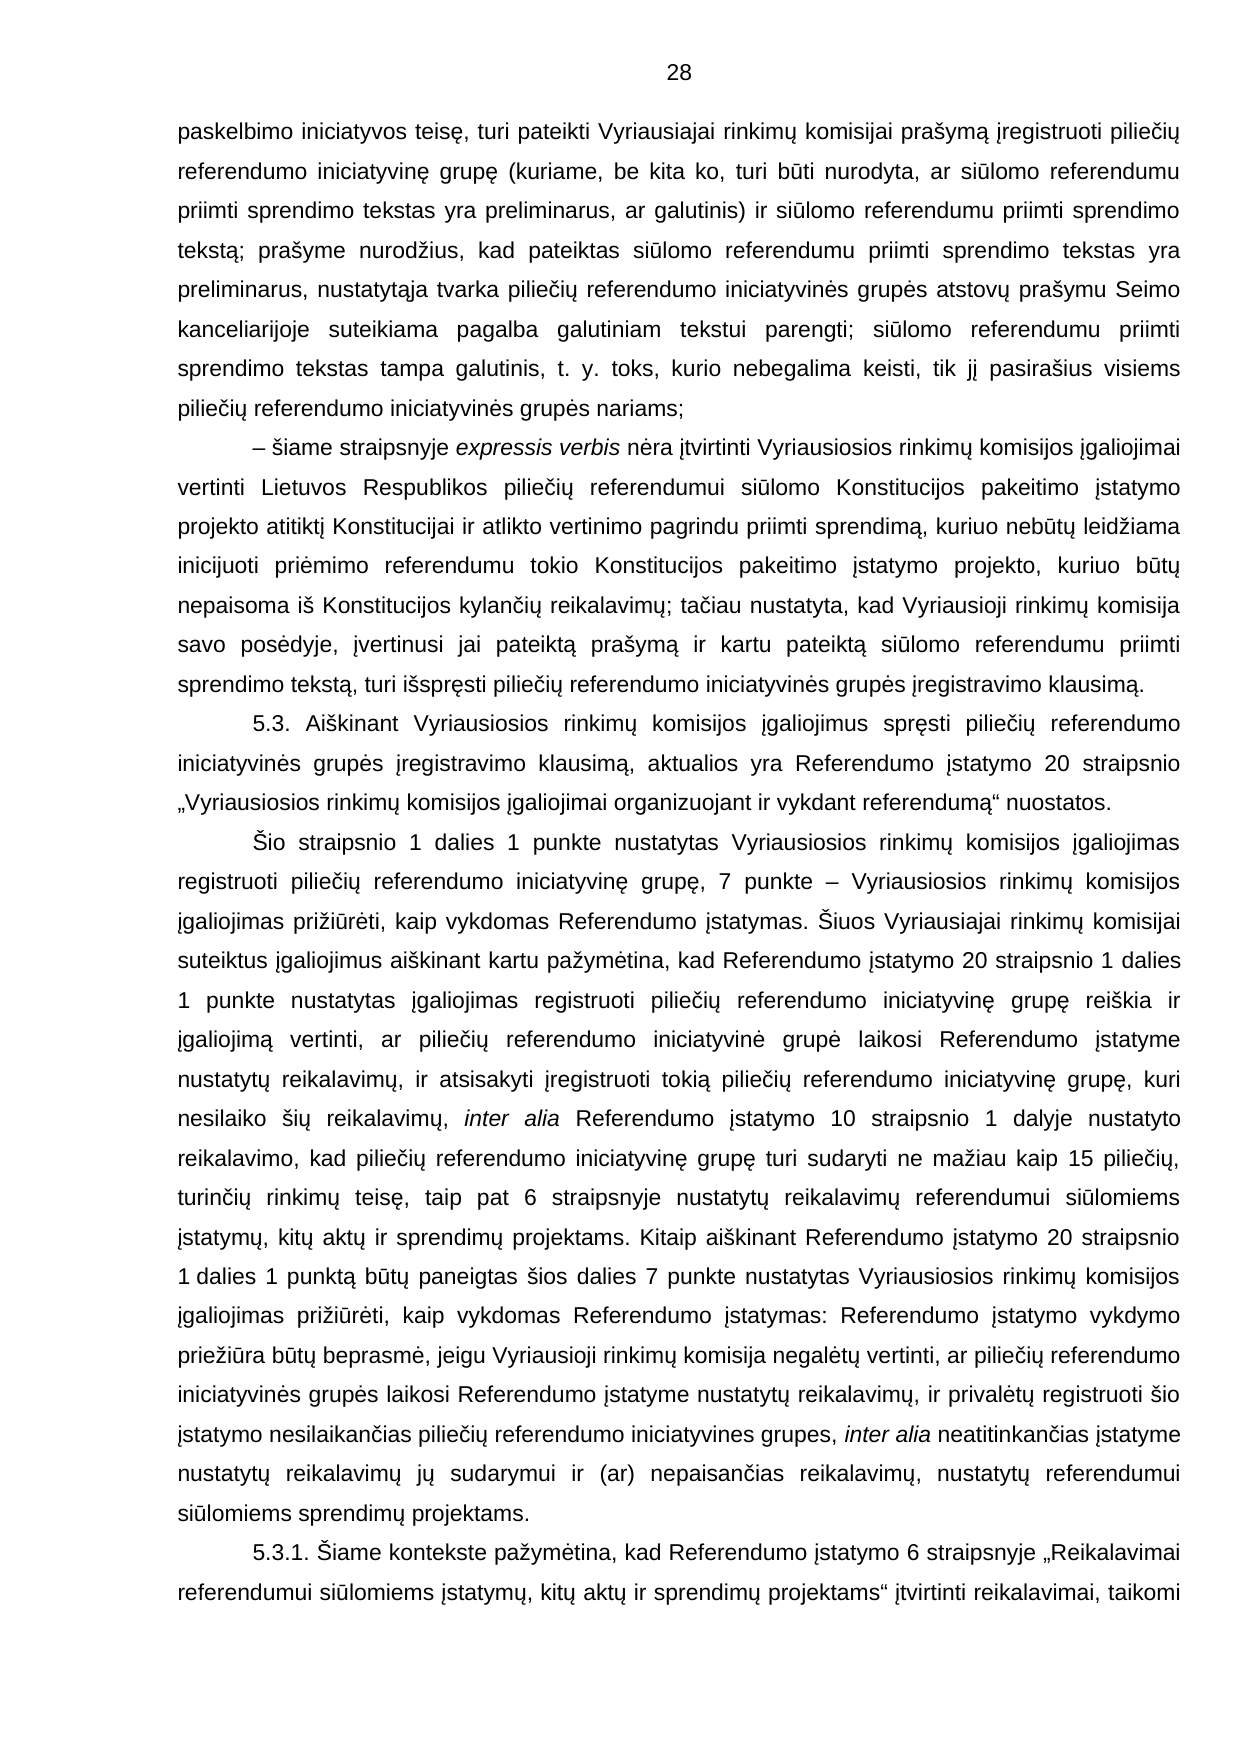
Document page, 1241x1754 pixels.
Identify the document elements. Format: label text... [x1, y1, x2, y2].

text 5.3. Aiškinant Vyriausiosios rinkimų komisijos įgaliojimus spręsti piliečių referendumo iniciatyvinės grupės įregistravimo klausimą, aktualios yra Referendumo įstatymo 20 straipsnio „Vyriausiosios rinkimų komisijos įgaliojimai organizuojant ir vykdant referendumą“ nuostatos. [177, 710, 1181, 816]
text 5.3.1. Šiame kontekste pažymėtina, kad Referendumo įstatymo 6 straipsnyje „Reikalavimai referendumui siūlomiems įstatymų, kitų aktų ir sprendimų projektams“ įtvirtinti reikalavimai, taikomi [177, 1539, 1181, 1605]
text Šio straipsnio 1 dalies 1 punkte nustatytas Vyriausiosios rinkimų komisijos įgaliojimas registruoti piliečių referendumo iniciatyvinę grupę, 7 punkte – Vyriausiosios rinkimų komisijos įgaliojimas prižiūrėti, kaip vykdomas Referendumo įstatymas. Šiuos Vyriausiajai rinkimų komisijai suteiktus įgaliojimus aiškinant kartu pažymėtina, kad Referendumo įstatymo 20 straipsnio 1 dalies 1 punkte nustatytas įgaliojimas registruoti piliečių referendumo iniciatyvinę grupę reiškia ir įgaliojimą vertinti, ar piliečių referendumo iniciatyvinė grupė laikosi Referendumo įstatyme nustatytų reikalavimų, ir atsisakyti įregistruoti tokią piliečių referendumo iniciatyvinę grupę, kuri nesilaiko šių reikalavimų, inter alia Referendumo įstatymo 10 straipsnio 1 dalyje nustatyto reikalavimo, kad piliečių referendumo iniciatyvinę grupę turi sudaryti ne mažiau kaip 15 piliečių, turinčių rinkimų teisę, taip pat 6 straipsnyje nustatytų reikalavimų referendumui siūlomiems įstatymų, kitų aktų ir sprendimų projektams. Kitaip aiškinant Referendumo įstatymo 20 straipsnio 1 dalies 1 punktą būtų paneigtas šios dalies 7 punkte nustatytas Vyriausiosios rinkimų komisijos įgaliojimas prižiūrėti, kaip vykdomas Referendumo įstatymas: Referendumo įstatymo vykdymo priežiūra būtų beprasmė, jeigu Vyriausioji rinkimų komisija negalėtų vertinti, ar piliečių referendumo iniciatyvinės grupės laikosi Referendumo įstatyme nustatytų reikalavimų, ir privalėtų registruoti šio įstatymo nesilaikančias piliečių referendumo iniciatyvines grupes, inter alia neatitinkančias įstatyme nustatytų reikalavimų jų sudarymui ir (ar) nepaisančias reikalavimų, nustatytų referendumui siūlomiems sprendimų projektams. [177, 829, 1181, 1526]
text paskelbimo iniciatyvos teisę, turi pateikti Vyriausiajai rinkimų komisijai prašymą įregistruoti piliečių referendumo iniciatyvinę grupę (kuriame, be kita ko, turi būti nurodyta, ar siūlomo referendumu priimti sprendimo tekstas yra preliminarus, ar galutinis) ir siūlomo referendumu priimti sprendimo tekstą; prašyme nurodžius, kad pateiktas siūlomo referendumu priimti sprendimo tekstas yra preliminarus, nustatytąja tvarka piliečių referendumo iniciatyvinės grupės atstovų prašymu Seimo kanceliarijoje suteikiama pagalba galutiniam tekstui parengti; siūlomo referendumu priimti sprendimo tekstas tampa galutinis, t. y. toks, kurio nebegalima keisti, tik jį pasirašius visiems piliečių referendumo iniciatyvinės grupės nariams; [177, 118, 1181, 421]
text – šiame straipsnyje expressis verbis nėra įtvirtinti Vyriausiosios rinkimų komisijos įgaliojimai vertinti Lietuvos Respublikos piliečių referendumui siūlomo Konstitucijos pakeitimo įstatymo projekto atitiktį Konstitucijai ir atlikto vertinimo pagrindu priimti sprendimą, kuriuo nebūtų leidžiama inicijuoti priėmimo referendumu tokio Konstitucijos pakeitimo įstatymo projekto, kuriuo būtų nepaisoma iš Konstitucijos kylančių reikalavimų; tačiau nustatyta, kad Vyriausioji rinkimų komisija savo posėdyje, įvertinusi jai pateiktą prašymą ir kartu pateiktą siūlomo referendumu priimti sprendimo tekstą, turi išspręsti piliečių referendumo iniciatyvinės grupės įregistravimo klausimą. [177, 434, 1181, 697]
